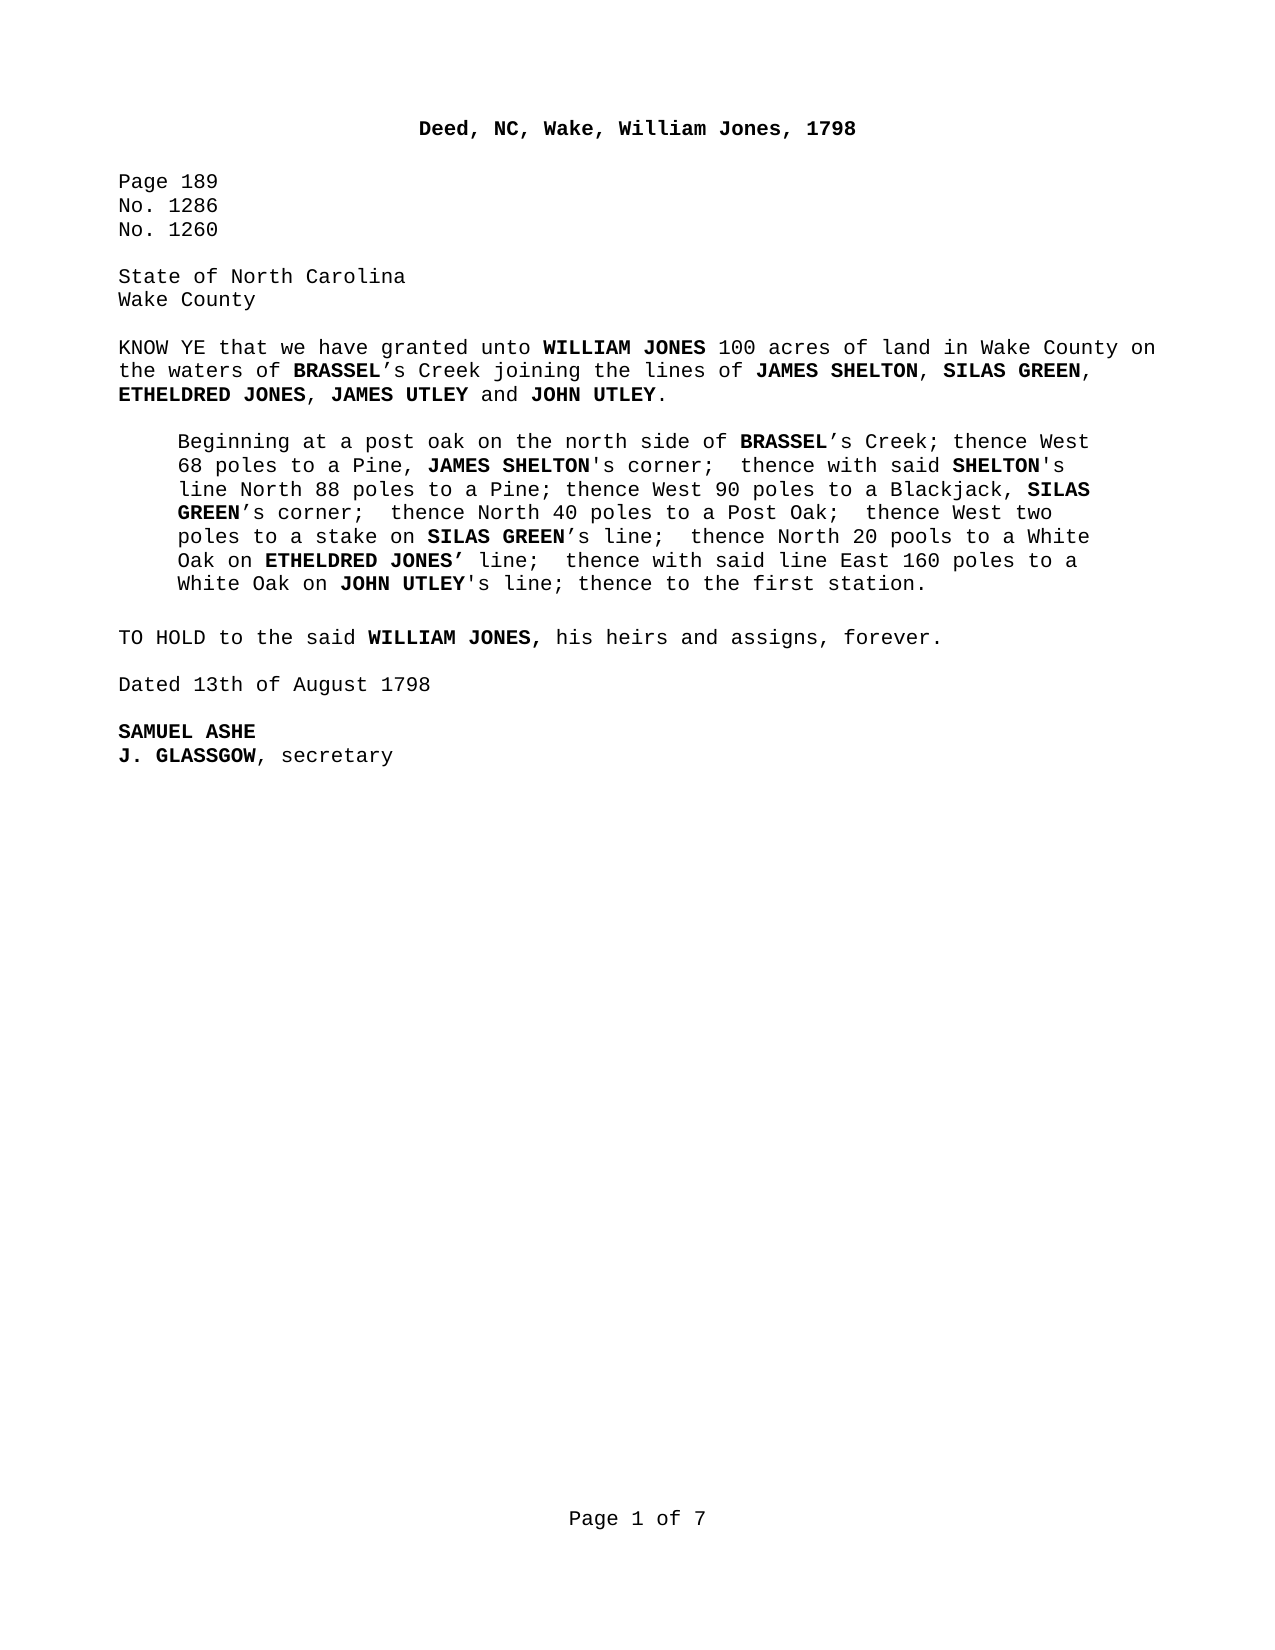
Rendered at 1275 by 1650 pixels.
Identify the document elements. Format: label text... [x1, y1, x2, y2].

text know ye that we have granted unto WILLIAM JONES 100 acres of land in Wake County on the waters of Brassel’s Creek joining the lines of JAMES SHELTON, Silas green, ETHELDRED JONES, JAMES UTLEY and JOHN UTLEY. [118, 337, 1157, 408]
text No. 1286 [118, 195, 1157, 218]
text No. 1260 [118, 218, 1157, 242]
text State of North Carolina [118, 266, 1157, 289]
text J. Glassgow, secretary [118, 745, 1157, 769]
text Samuel Ashe [118, 721, 1157, 745]
text Wake County [118, 289, 1157, 313]
text Beginning at a post oak on the north side of Brassel’s Creek; thence West 68 poles to a Pine, JAMES SHELTON's corner; thence with said SHELTON's line North 88 poles to a Pine; thence West 90 poles to a Blackjack, Silas green’s corner; thence North 40 poles to a Post Oak; thence West two poles to a stake on Silas green’s line; thence North 20 pools to a White Oak on ETHELDRED JONES’ line; thence with said line East 160 poles to a White Oak on JOHN UTLEY's line; thence to the first station. [177, 431, 1098, 597]
text Dated 13th of August 1798 [118, 674, 1157, 698]
text Page 189 [118, 171, 1157, 195]
text To hold to the said WILLIAM JONES, his heirs and assigns, forever. [118, 627, 1157, 651]
